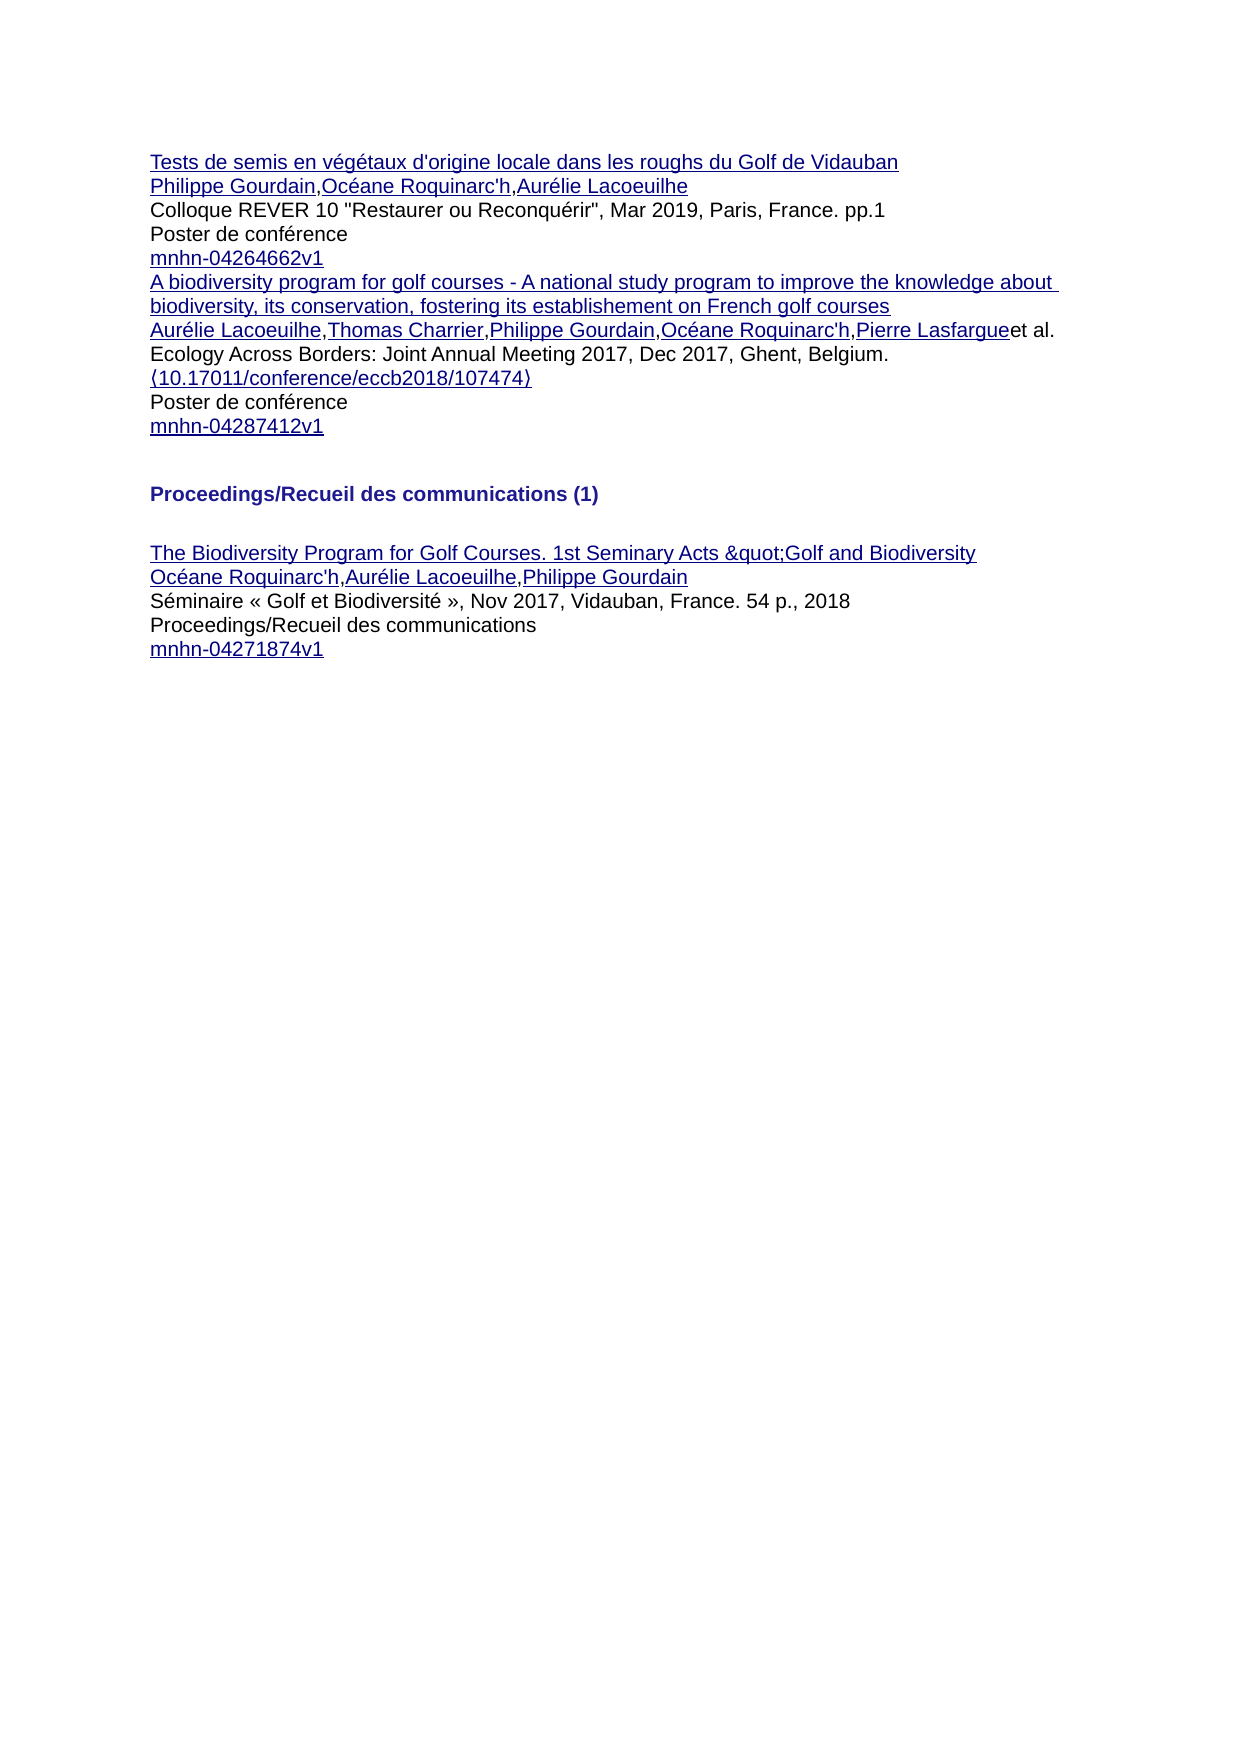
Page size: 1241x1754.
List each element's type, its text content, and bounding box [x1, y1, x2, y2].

table_header Tests de semis en végétaux d'origine locale dans les roughs du Golf de Vidauban Philippe Gourdain,Océane Roquinarc'h,Aurélie Lacoeuilhe Colloque REVER 10 "Restaurer ou Reconquérir", Mar 2019, Paris, France. pp.1 Poster de conférence mnhn-04264662v1 [150, 150, 1090, 270]
table_header The Biodiversity Program for Golf Courses. 1st Seminary Acts &quot;Golf and Biodiversity Océane Roquinarc'h,Aurélie Lacoeuilhe,Philippe Gourdain Séminaire « Golf et Biodiversité », Nov 2017, Vidauban, France. 54 p., 2018 Proceedings/Recueil des communications mnhn-04271874v1 [150, 541, 1090, 660]
table_cell A biodiversity program for golf courses - A national study program to improve the knowledge about biodiversity, its conservation, fostering its establishement on French golf courses Aurélie Lacoeuilhe,Thomas Charrier,Philippe Gourdain,Océane Roquinarc'h,Pierre Lasfargueet al. Ecology Across Borders: Joint Annual Meeting 2017, Dec 2017, Ghent, Belgium. ⟨10.17011/conference/eccb2018/107474⟩ Poster de conférence mnhn-04287412v1 [150, 270, 1090, 437]
subtitle Proceedings/Recueil des communications (1) [150, 482, 1090, 506]
